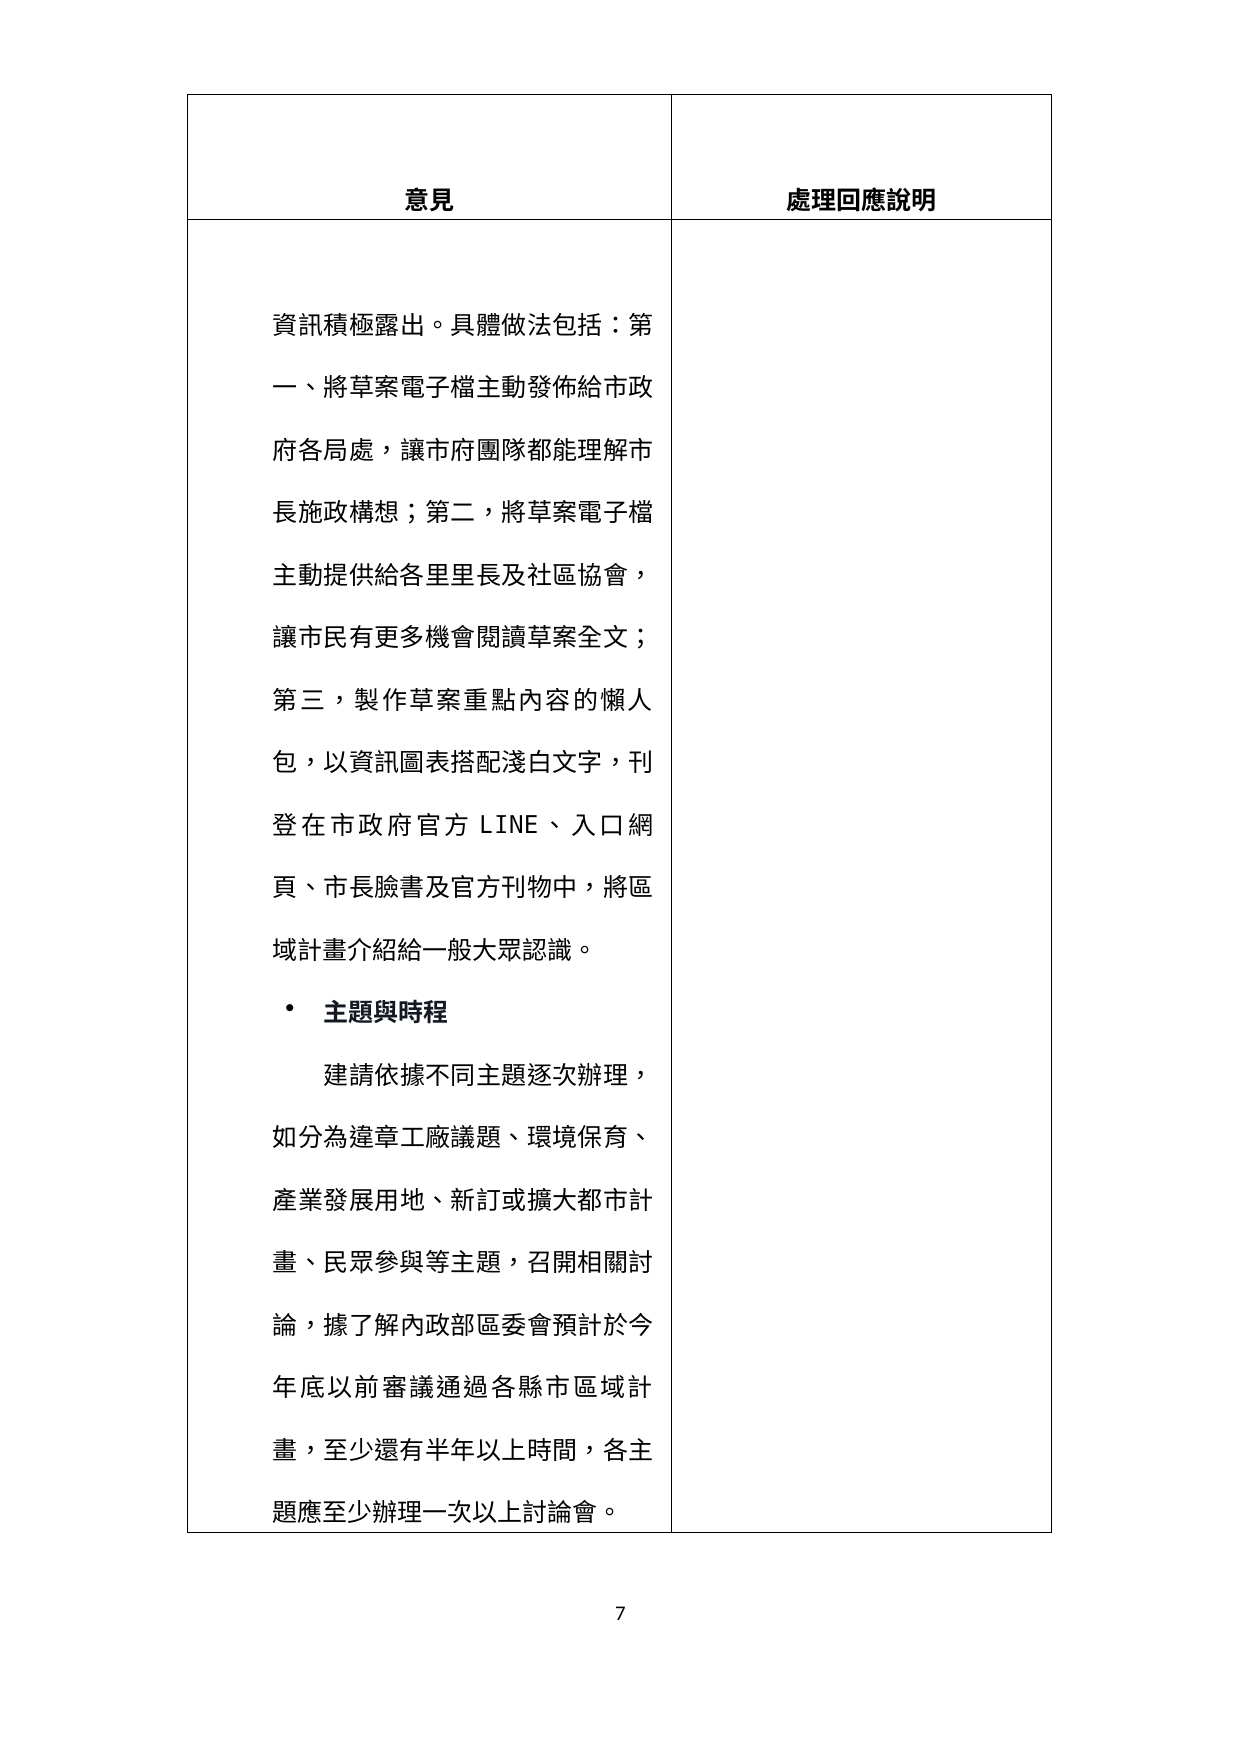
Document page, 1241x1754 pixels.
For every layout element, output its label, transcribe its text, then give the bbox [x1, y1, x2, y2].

table_header 意見 [188, 95, 671, 219]
table_cell 臺中城市發展田調團 張小姐淑芬 公民圓桌會議形式不能單方面由市府決定、落實實質討論 在討論區域計畫之前，或許我們應檢視一下這場都發局強調與公民雙向交流的「圓桌會議」的形式、方向與內容，畢竟在會議通知上連議程都沒有，幾個問題要釐清，這算是正式的座談會嗎？會議紀錄如何製作？民間團體的意見是否忠實轉呈內政部區委會、並且由市府相關局處逐一進行書面答覆？ 市政府目前所提供的「民間參與」形式是否只是貴局單方面的想像？當然田調團肯定都發局主動召開討論，但就時間上，新版草案公佈僅19天，104年12月9日區委會後就立刻送內政部審議，讓人不禁質疑所謂廣納公民意見的誠意就是先送審後討論嗎？在該次區委會上田調團一再建議應讓市民充分了解草案，落實充分溝通，但當天在閉門會議後即通過，應該在送審前充分落實的民眾參與，卻到現在才拋出公民團體圓桌會議。 在形式上，本會議是依據12月9日第四次臺中市區域計畫委員會審議通過決議第二點：「後續仍秉持開放態度，持續與公民團體交換意見，相關建言將供內政部區域計畫委員會委員審議參考。」，也就是說持續與公民團體交換意見的方式其實可以有很多種，但初步看會議簡報，僅逐一回覆公民團體一再提出的意見，簡報內容是幾次的區委會簡報，未看到有任何差異，也未提供具體議程，公民團體看不到欲參與的各局處名單、相關專家，如何具體凝聚更前瞻的建議？這樣空洞的圓桌會議能夠符合區委會的決議嗎？ 因此在進入區域計畫討論之前，實有必要確認「交換意見」的方式，因為如果只是聽取都發局的報告，沒有辦法產出具體的區域計畫改善內容，其實公民團體直接參與內政部區委會審議即可。既然是公民圓桌會議，應該讓所有在場公民團體、公民一起來思考整個會議形式。 因此這次的會議可以是起點，至少初步與公民團體確認在未來7年，區域計畫法有效期間，如何逐步與公民團體溝通，對於區域計畫、甚至後續的國土計畫討論這才會是具積極意義的圓桌討論，而非不斷舉辦一兩次象徵性的意見蒐集會議。 所以田調團針對後續與公民團體討論的方式的具體建議有幾個方向：參與成員、會議時間與通知、主題與時程 參與成員 首先出席成員應包含市府官員、各領域專家、一定比例的區委會委員與公民團體，討論會議主要目標就是要能夠具體建議區域計畫的內容，若區委會成員、官員無法參與，公民的意見陳述流於表面。 其次邀請各領域專家參與討論才能激發更多具體建議，而非僅依據顧問公司的盤點規劃，讓各議題討論可以更精實。 會議時間與通知 會議舉辦時間應辦在週末，讓更多市民參與，就會議通知方面，田調團一再建議不要僅放在顧問公司網站、都發局，但始終未改進，若堅持如此，請具體提供網站單日瀏覽人數、觸及率來說明成效。 因此建請都發局將「臺中市區域計畫」新版草案與後續圓桌會議資訊積極露出。具體做法包括：第一、將草案電子檔主動發佈給市政府各局處，讓市府團隊都能理解市長施政構想；第二，將草案電子檔主動提供給各里里長及社區協會，讓市民有更多機會閱讀草案全文；第三，製作草案重點內容的懶人包，以資訊圖表搭配淺白文字，刊登在市政府官方LINE、入口網頁、市長臉書及官方刊物中，將區域計畫介紹給一般大眾認識。 主題與時程 建請依據不同主題逐次辦理，如分為違章工廠議題、環境保育、產業發展用地、新訂或擴大都市計畫、民眾參與等主題，召開相關討論，據了解內政部區委會預計於今年底以前審議通過各縣市區域計畫，至少還有半年以上時間，各主題應至少辦理一次以上討論會。 會議形式可以多元，而非上下式的溝通，如參考荷蘭阿姆斯特丹市的「維基城市計畫」，除蒐集意見，更將意見陳列上網，提供民眾互動討論。並於每次會議後整理易讀資訊上網周知。若對臺中市未來的政策想像有信心，就不應該只呈於計畫紙上，應主動透過各種管道與民眾討論。 另外會議當中公民團體、民眾所提出之建議，無論委員會後續有無採納或做何等程度之改善，皆應附理由回應之。 參考資料： 荷蘭維基： 城市開放的共識城市：阿姆斯特丹「維基城市」的2040 願景與實踐（一） 阿姆斯特丹維基城市的夢想與實踐二衝突與挑戰 [188, 220, 671, 1532]
table_header 處理回應說明 [672, 95, 1051, 219]
table_cell 公民圓桌會議為正式之座談會，所有公民團體陳述之意見將會納入區域計畫人民陳情案件，並於內政部區域計畫委員會中以人民陳情案之方式提報。 公民圓桌會議之主要用意在於深化民間參與，並針對臺中市區域計畫納入民間之意見，然而在計畫審議程序上，無法因民眾所提之意見立即進行修正或改變政策方向，其仍需將意見收錄後報請內政部區域計畫委員會，經委員會討論做出決議後方能進行修正。 因此，公民團體所提之意見，雖無法立即修正回饋，但皆已納入臺中市區域計畫人民陳情案件中，待內政部區域計畫委員會啟動後，將持續針對各公民團體意見進行了解，並審議臺中市區域計畫案。 在參與成員的部分，未來本府亦將廣邀各單位、相關專家學者或者區域計畫委員共同參與，期能與公民團體間持續互動溝通，深化臺中市民眾參與。 有關於會議時間與通知之部分，本府將七天前公開會議相關訊息，俾利公民團體安排時間參與，另由於目前網路發達且臺中市區域計畫之規劃層級與地方性之都市計畫不同，建議仍應以網路公開為主。 主題與時程方面，未來將針對本次會議中羅列之主題進行規劃。 考量臺中市區域計畫之執行尺度、目前審議階段與荷蘭維基城市不同，在執行面向上會有相當程度之困難，然荷蘭維基城市之經驗，乃近代歐洲成市民眾參與發展可參考之典範之一，本府將蒐集此種民眾參與操作模式之經驗，並經研議後評估其是否能作為臺中市適當規劃尺度民眾參與可能之方式。 [672, 220, 1051, 1532]
